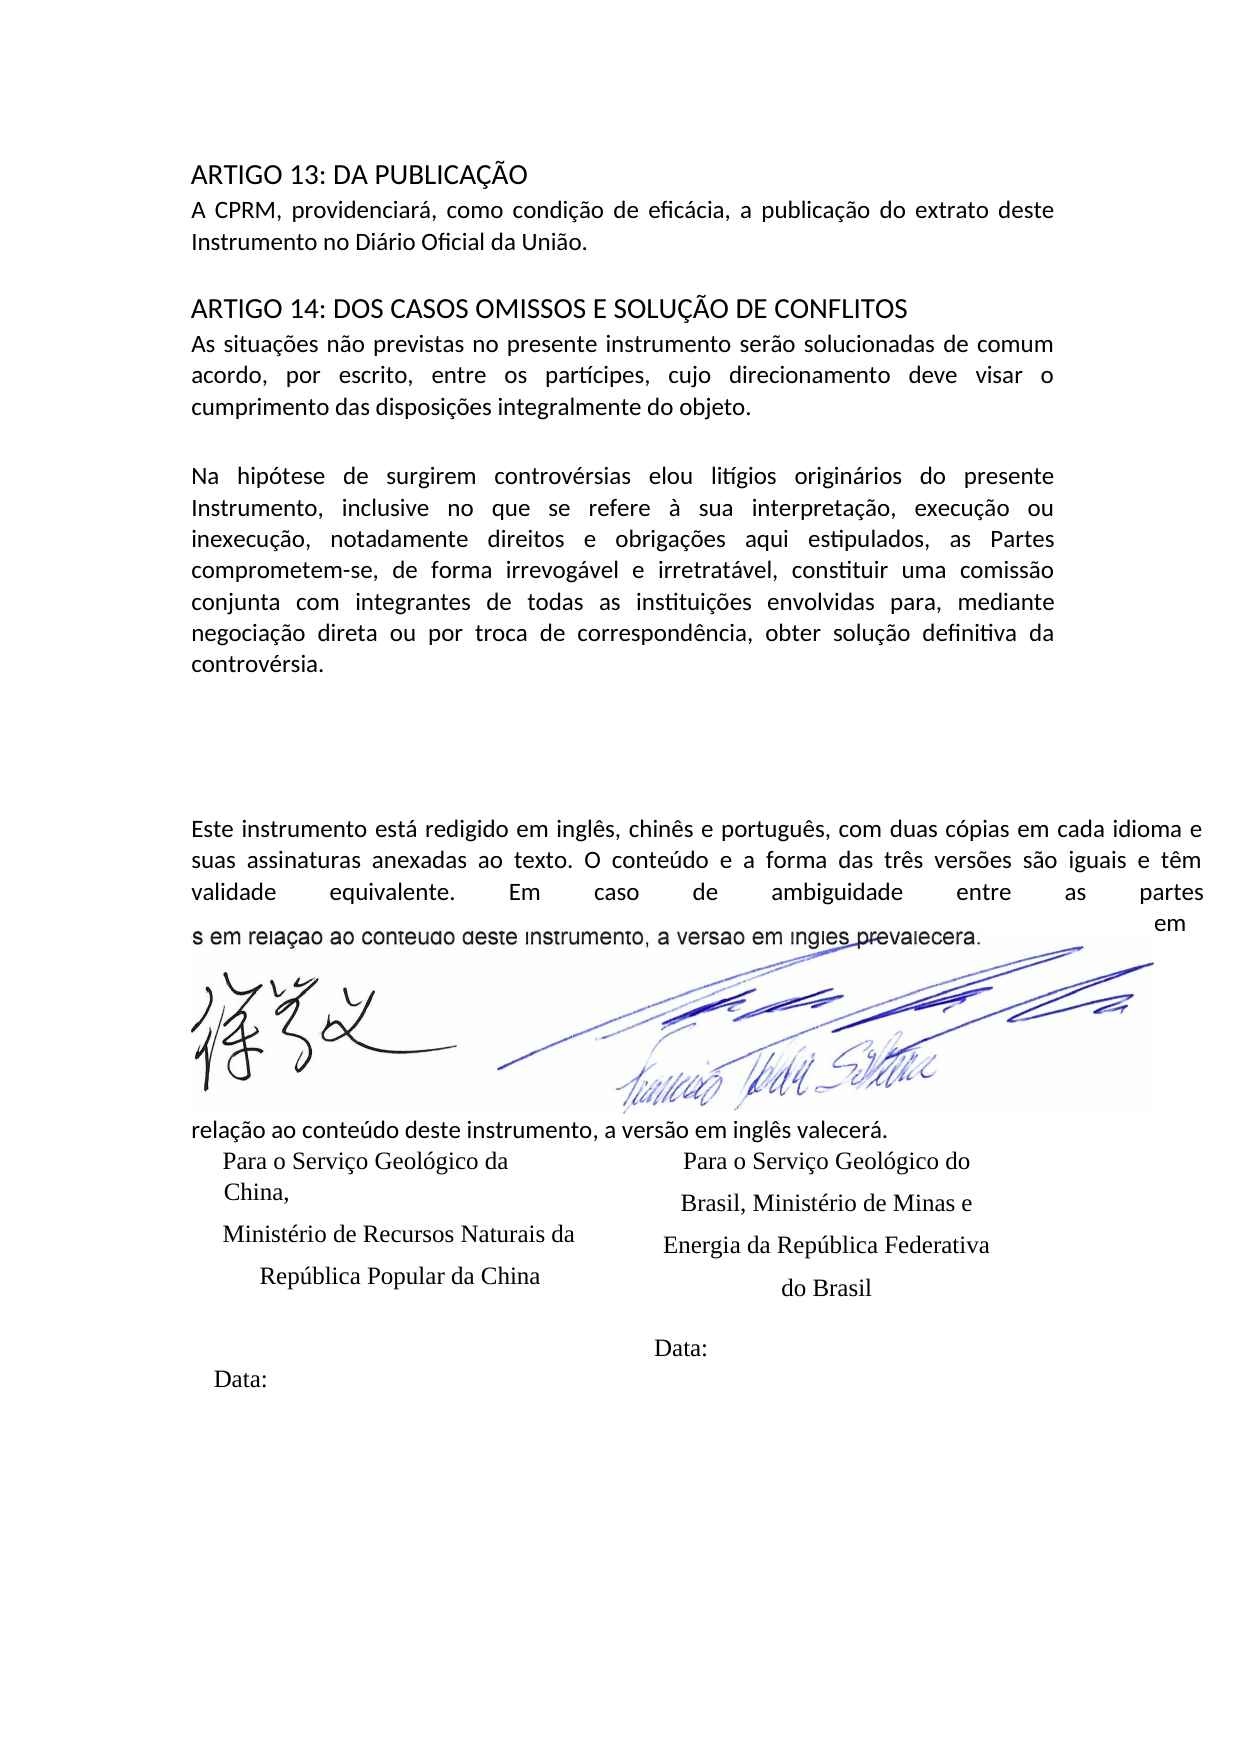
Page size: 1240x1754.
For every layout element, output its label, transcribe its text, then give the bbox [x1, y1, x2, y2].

text Na hipótese de surgirem controvérsias elou litígios originários do presente Instrumento, inclusive no que se refere à sua interpretação, execução ou inexecução, notadamente direitos e obrigações aqui estipulados, as Partes comprometem-se, de forma irrevogável e irretratável, constituir uma comissão conjunta com integrantes de todas as instituições envolvidas para, mediante negociação direta ou por troca de correspondência, obter solução definitiva da controvérsia. [191, 460, 1056, 679]
text Para o Serviço Geológico do [663, 1146, 990, 1175]
text Energia da República Federativa do Brasil [663, 1230, 990, 1302]
text Brasil, Ministério de Minas e [663, 1188, 990, 1217]
text Data: [654, 1333, 990, 1362]
text As situações não previstas no presente instrumento serão solucionadas de comum acordo, por escrito, entre os partícipes, cujo direcionamento deve visar o cumprimento das disposições integralmente do objeto. [191, 328, 1056, 422]
text A CPRM, providenciará, como condição de eficácia, a publicação do extrato deste Instrumento no Diário Oficial da União. [191, 194, 1056, 256]
text Ministério de Recursos Naturais da [222, 1219, 578, 1248]
text Para o Serviço Geológico da China, [222, 1146, 578, 1206]
text Este instrumento está redigido em inglês, chinês e português, com duas cópias em cada idioma e suas assinaturas anexadas ao texto. O conteúdo e a forma das três versões são iguais e têm validade equivalente. Em caso de ambiguidade entre as partes em relação ao conteúdo deste instrumento, a versão em inglês valecerá. [191, 813, 1204, 1144]
text Data: [213, 1364, 578, 1393]
text República Popular da China [222, 1261, 577, 1290]
subtitle ARTIGO 14: DOS CASOS OMISSOS E SOLUÇÃO DE CONFLITOS [191, 290, 1033, 326]
subtitle ARTIGO 13: DA PUBLICAÇÃO [191, 156, 1033, 192]
